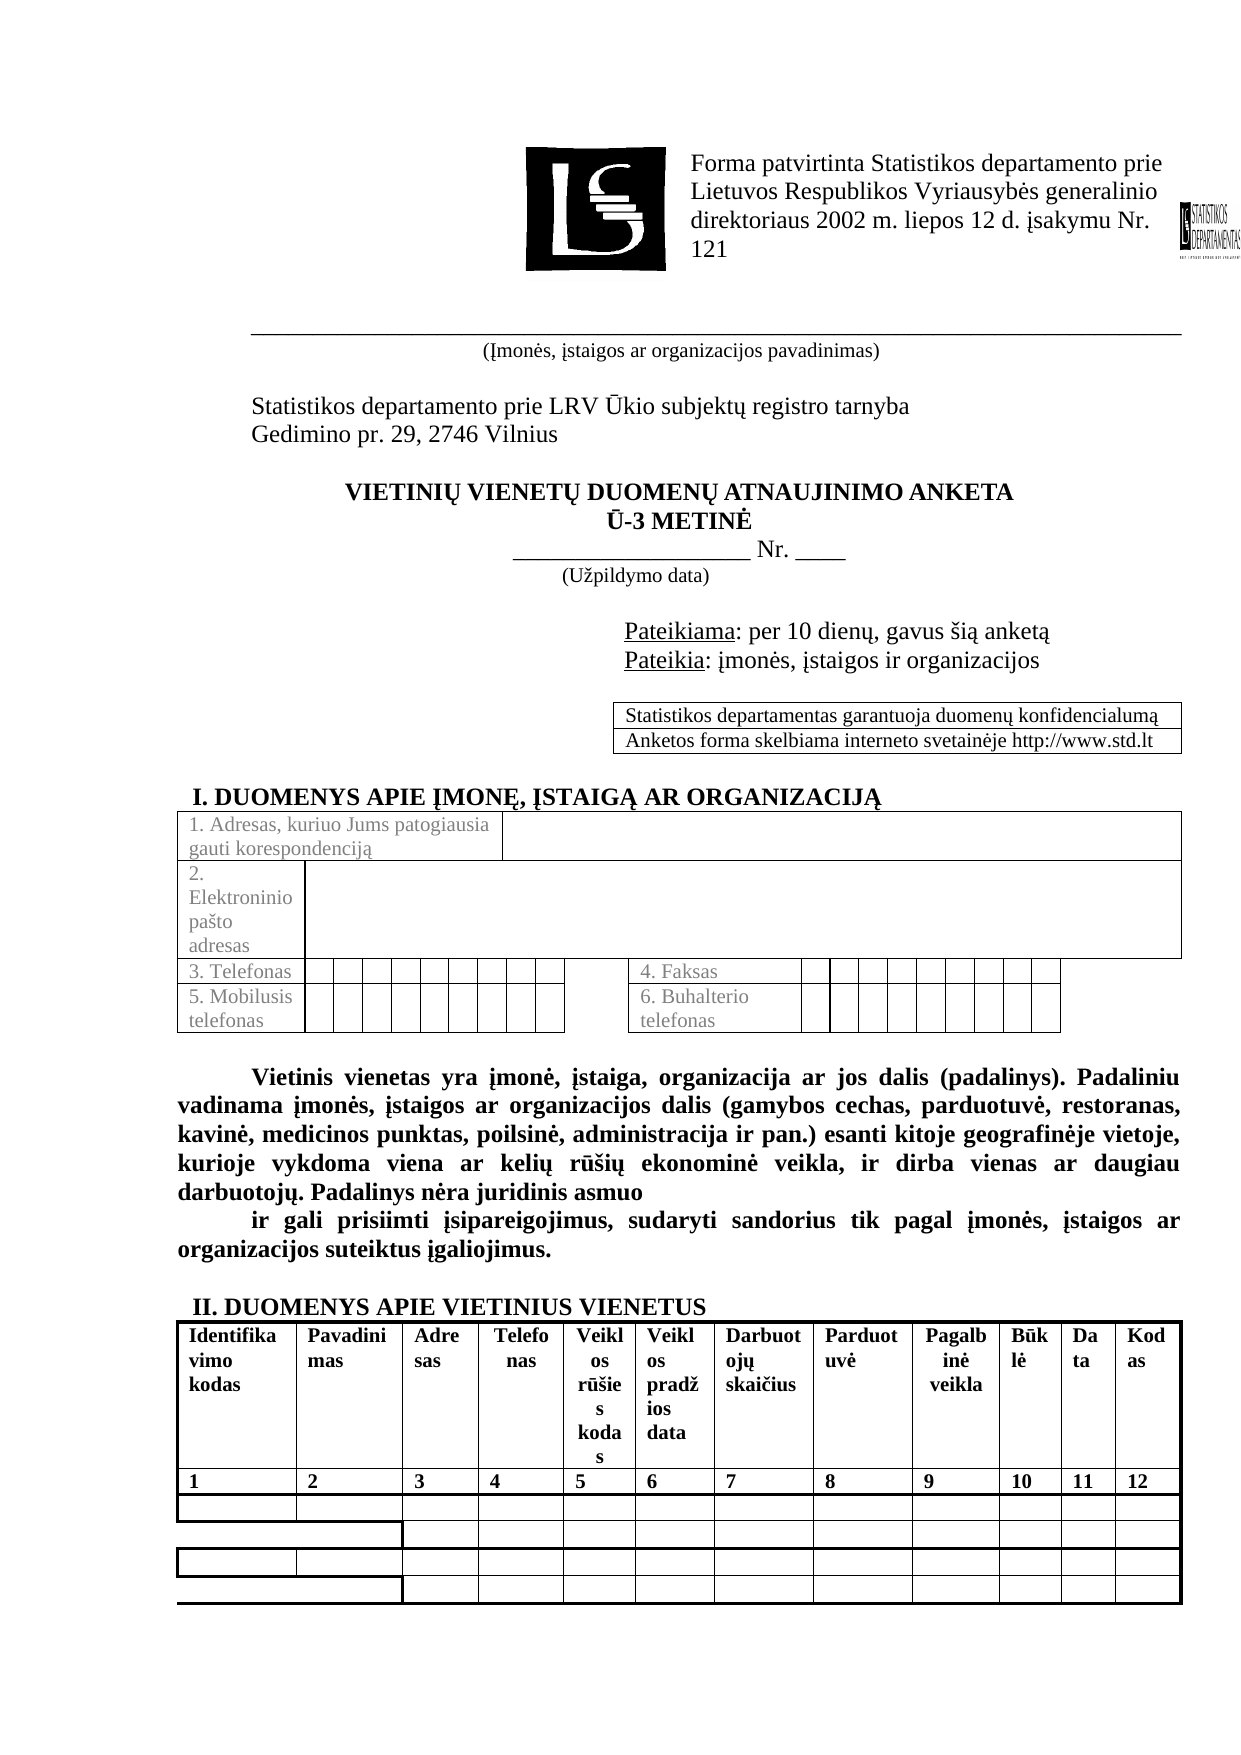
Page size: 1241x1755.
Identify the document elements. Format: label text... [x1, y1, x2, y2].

table_cell [403, 1496, 478, 1520]
table_cell [392, 984, 420, 1032]
table_cell 5. Mobilusis telefonas [178, 984, 304, 1032]
table_cell [1116, 1576, 1179, 1602]
table_cell [1032, 959, 1060, 983]
table_cell 7 [715, 1469, 813, 1493]
table_cell [306, 959, 333, 983]
table_cell [975, 984, 1003, 1032]
table_cell 10 [1000, 1469, 1061, 1493]
table_cell [179, 1496, 296, 1520]
table_cell [449, 959, 477, 983]
table_cell [636, 1496, 714, 1520]
table_cell [564, 1550, 635, 1574]
table_cell [363, 959, 391, 983]
table_cell [636, 1550, 714, 1574]
table_cell [1062, 1521, 1115, 1547]
table_cell [479, 1496, 563, 1520]
table_cell [814, 1496, 912, 1520]
table_cell [888, 984, 916, 1032]
table_cell 12 [1116, 1469, 1179, 1493]
table_cell [814, 1576, 912, 1602]
table_cell [449, 984, 477, 1032]
table_header Identifikavimo kodas [179, 1324, 296, 1468]
table_cell [913, 1521, 999, 1547]
table_cell Anketos forma skelbiama interneto svetainėje http://www.std.lt [614, 729, 1181, 752]
table_cell [363, 984, 391, 1032]
table_cell [1062, 1550, 1115, 1574]
table_cell 4. Faksas [629, 959, 801, 983]
table_cell [404, 1521, 478, 1547]
table_cell [802, 959, 829, 983]
table_cell [1116, 1496, 1179, 1520]
text II. DUOMENYS APIE VIETINIUS VIENETUS [118, 1292, 1240, 1320]
table_cell 9 [913, 1469, 999, 1493]
text Pateikia: įmonės, įstaigos ir organizacijos [177, 645, 1181, 673]
table_cell [1004, 959, 1031, 983]
text (Įmonės, įstaigos ar organizacijos pavadinimas) [177, 338, 1181, 362]
table_cell [913, 1576, 999, 1602]
table_cell [888, 959, 916, 983]
table_cell [177, 1523, 296, 1547]
table_cell [536, 984, 564, 1032]
table_cell [913, 1496, 999, 1520]
table_cell [715, 1521, 813, 1547]
table_cell 4 [479, 1469, 563, 1493]
table_cell 3 [403, 1469, 478, 1493]
table_header 1. Adresas, kuriuo Jums patogiausia gauti korespondenciją [178, 812, 502, 860]
table_cell [859, 984, 887, 1032]
table_cell [1116, 1550, 1179, 1574]
table_cell [479, 1550, 563, 1574]
table_cell [946, 959, 974, 983]
table_cell [1004, 984, 1031, 1032]
text ir gali prisiimti įsipareigojimus, sudaryti sandorius tik pagal įmonės, įstaigos ar organizacijos suteiktus įgaliojimus. [177, 1205, 1181, 1263]
table_header Veiklos rūšies kodas [564, 1324, 635, 1468]
table_cell [715, 1496, 813, 1520]
table_cell [565, 983, 628, 1032]
table_cell [1062, 1496, 1115, 1520]
table_cell [179, 1550, 296, 1574]
table_cell 6 [636, 1469, 714, 1493]
table_header Parduotuvė [814, 1324, 912, 1468]
table_cell [917, 984, 945, 1032]
table_header Būklė [1000, 1324, 1061, 1468]
table_header Veiklos pradžios data [636, 1324, 714, 1468]
text Ū-3 METINĖ [177, 506, 1181, 534]
table_cell [478, 959, 506, 983]
text Statistikos departamento prie LRV Ūkio subjektų registro tarnyba [177, 391, 1181, 419]
text Pateikiama: per 10 dienų, gavus šią anketą [177, 616, 1181, 645]
table_cell [802, 984, 829, 1032]
table_cell 6. Buhalterio telefonas [629, 984, 801, 1032]
table_header Pagalbinė veikla [913, 1324, 999, 1468]
table_cell [831, 984, 858, 1032]
table_header [668, 148, 679, 280]
table_header Statistikos departamentas garantuoja duomenų konfidencialumą [614, 703, 1181, 727]
text VIETINIŲ VIENETŲ DUOMENŲ ATNAUJINIMO ANKETA [177, 477, 1181, 506]
table_cell [403, 1550, 478, 1574]
text ___________________ Nr. ____ [177, 534, 1181, 563]
table_cell [421, 959, 448, 983]
table_cell [296, 1578, 401, 1602]
table_cell [715, 1576, 813, 1602]
table_cell [177, 1578, 296, 1602]
text Gedimino pr. 29, 2746 Vilnius [177, 419, 1181, 448]
table_cell 3. Telefonas [178, 959, 304, 983]
table_cell [479, 1576, 563, 1602]
table_cell [1061, 983, 1181, 1032]
table_cell [1061, 959, 1181, 983]
table_cell [814, 1521, 912, 1547]
table_cell [636, 1576, 714, 1602]
table_cell [297, 1550, 402, 1574]
table_cell [507, 984, 535, 1032]
table_cell [564, 1521, 635, 1547]
table_cell [1116, 1521, 1179, 1547]
table_cell 1 [179, 1469, 296, 1493]
table_cell [306, 861, 1181, 957]
table_cell [479, 1521, 563, 1547]
table_cell 2 [297, 1469, 402, 1493]
table_cell [917, 959, 945, 983]
table_cell [1000, 1521, 1061, 1547]
table_cell [946, 984, 974, 1032]
table_cell [564, 1496, 635, 1520]
table_cell [421, 984, 448, 1032]
table_cell 2. Elektroninio pašto adresas [178, 861, 304, 957]
table_header Telefonas [479, 1324, 563, 1468]
table_cell [536, 959, 564, 983]
table_cell [478, 984, 506, 1032]
table_cell [636, 1521, 714, 1547]
table_cell [913, 1550, 999, 1574]
table_header Forma patvirtinta Statistikos departamento prie Lietuvos Respublikos Vyriausybės generalinio direktoriaus 2002 m. liepos 12 d. įsakymu Nr. 121 [679, 148, 1181, 280]
table_header Adresas [403, 1324, 478, 1468]
table_cell [565, 959, 628, 983]
table_header Pavadinimas [297, 1324, 402, 1468]
table_cell [975, 959, 1003, 983]
table_cell [1000, 1496, 1061, 1520]
table_cell [1032, 984, 1060, 1032]
table_header Kodas [1116, 1324, 1179, 1468]
table_header Data [1062, 1324, 1115, 1468]
table_cell 11 [1062, 1469, 1115, 1493]
table_cell [507, 959, 535, 983]
table_cell [1000, 1550, 1061, 1574]
table_cell 8 [814, 1469, 912, 1493]
table_header [177, 148, 525, 280]
text I. DUOMENYS APIE ĮMONĘ, ĮSTAIGĄ AR ORGANIZACIJĄ [118, 782, 1240, 811]
table_cell [859, 959, 887, 983]
table_cell [404, 1576, 478, 1602]
table_cell [334, 959, 362, 983]
table_cell 5 [564, 1469, 635, 1493]
table_cell [392, 959, 420, 983]
table_cell [297, 1496, 402, 1520]
table_cell [296, 1523, 401, 1547]
text Vietinis vienetas yra įmonė, įstaiga, organizacija ar jos dalis (padalinys). Padaliniu vadinama įmonės, įstaigos ar organizacijos dalis (gamybos cechas, parduotuvė, restoranas, kavinė, medicinos punktas, poilsinė, administracija ir pan.) esanti kitoje geografinėje vietoje, kurioje vykdoma viena ar kelių rūšių ekonominė veikla, ir dirba vienas ar daugiau darbuotojų. Padalinys nėra juridinis asmuo [177, 1062, 1181, 1205]
table_cell [334, 984, 362, 1032]
table_header Darbuotojų skaičius [715, 1324, 813, 1468]
table_cell [564, 1576, 635, 1602]
table_cell [1000, 1576, 1061, 1602]
table_cell [715, 1550, 813, 1574]
table_cell [1062, 1576, 1115, 1602]
table_cell [306, 984, 333, 1032]
text (Užpildymo data) [177, 563, 1181, 587]
table_cell [814, 1550, 912, 1574]
table_cell [831, 959, 858, 983]
table_header [503, 812, 1181, 860]
